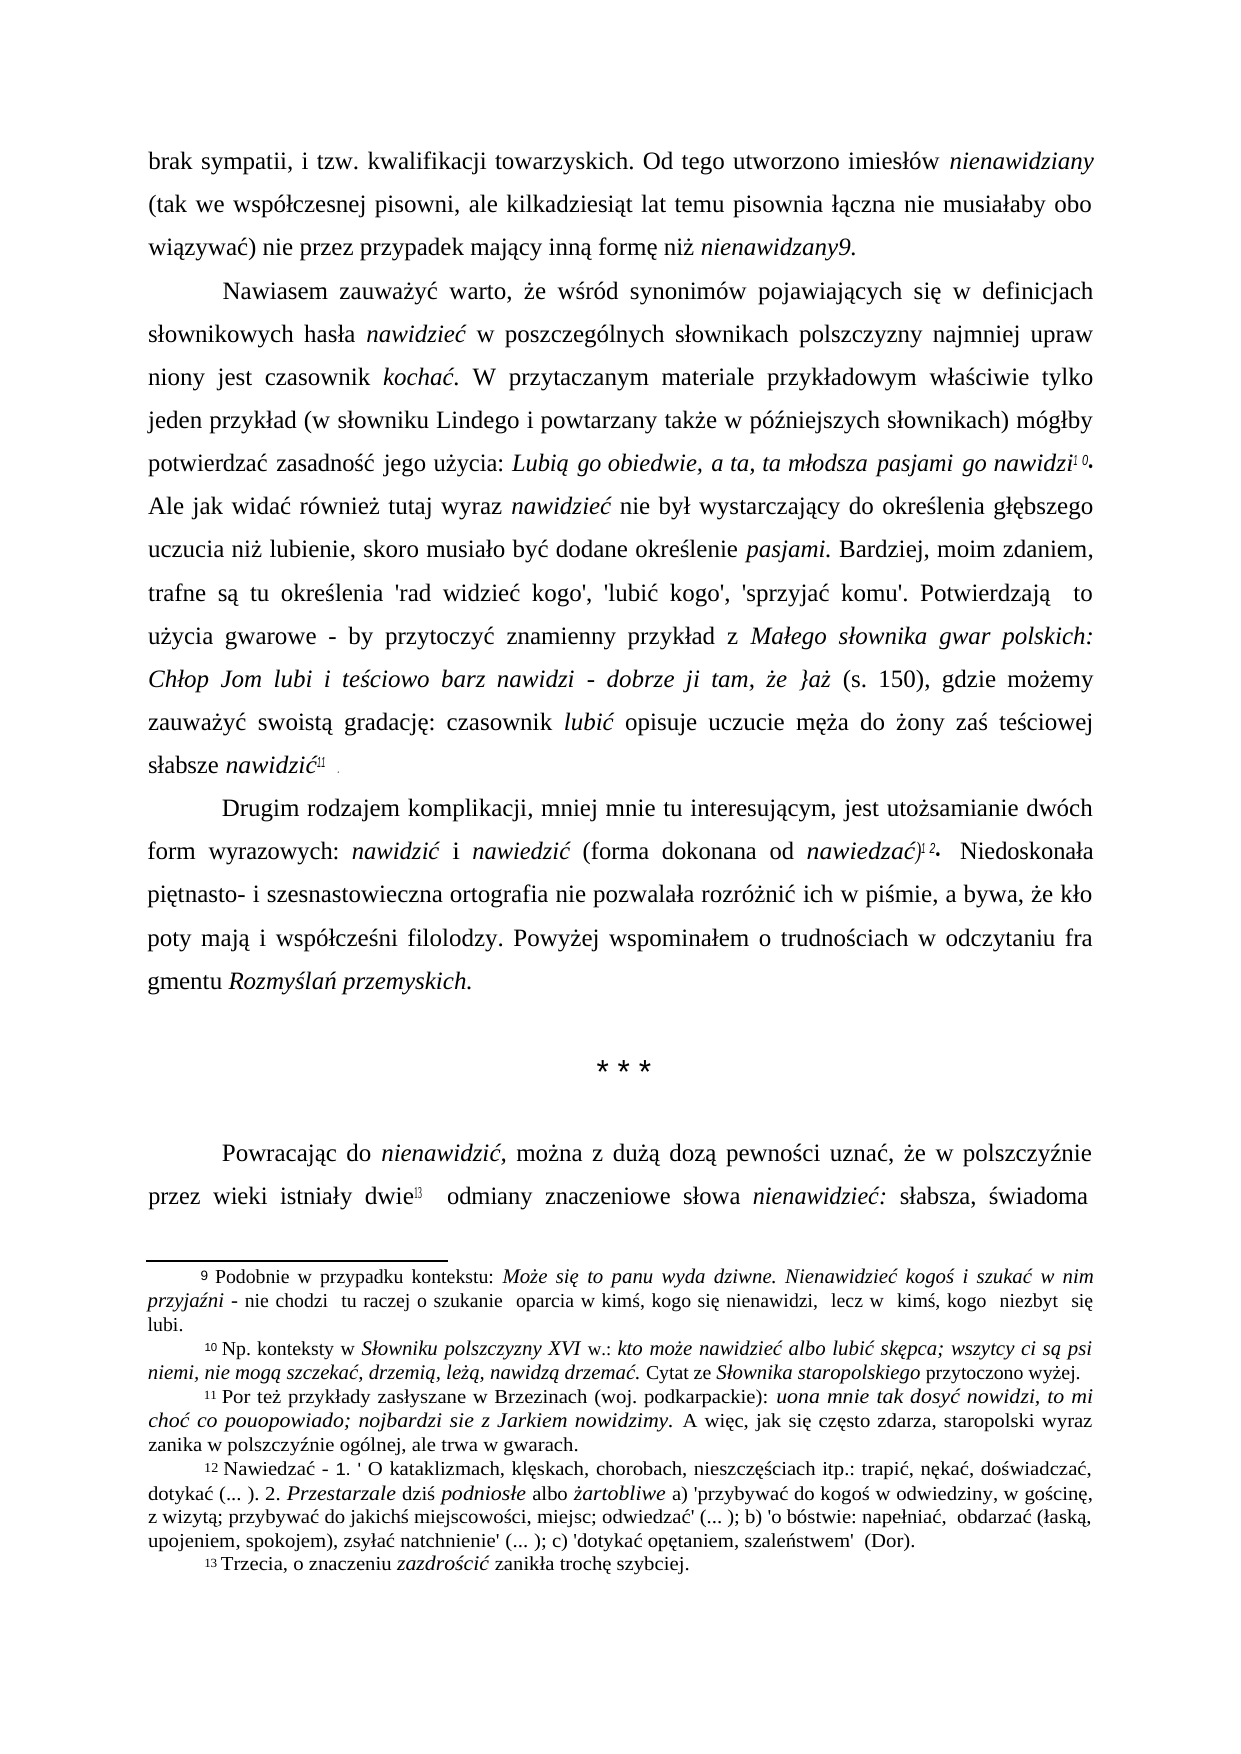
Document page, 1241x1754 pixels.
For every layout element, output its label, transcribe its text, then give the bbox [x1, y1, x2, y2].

text brak sympatii, i tzw. kwalifikacji towarzyskich. Od tego utworzono imiesłów nienawidziany (tak we współczesnej pisowni, ale kilkadziesiąt lat temu pisownia łączna nie musiałaby obo­ wiązywać) nie przez przypadek mający inną formę niż nienawidzany9. [148, 146, 1093, 261]
subtitle * * * [596, 1052, 1107, 1090]
text 13 Trzecia, o znaczeniu zazdrościć zanikła trochę szybciej. [204, 1552, 1107, 1576]
text 11 Por też przykłady zasłyszane w Brzezinach (woj. podkarpackie): uona mnie tak dosyć nowidzi, to mi choć co pouopowiado; nojbardzi sie z Jarkiem nowidzimy. A więc, jak się często zdarza, staropolski wyraz zanika w polszczyźnie ogólnej, ale trwa w gwarach. [148, 1384, 1093, 1456]
text Nawiasem zauważyć warto, że wśród synonimów pojawiających się w definicjach słownikowych hasła nawidzieć w poszczególnych słownikach polszczyzny najmniej upraw­ niony jest czasownik kochać. W przytaczanym materiale przykładowym właściwie tylko jeden przykład (w słowniku Lindego i powtarzany także w późniejszych słownikach) mógłby potwierdzać zasadność jego użycia: Lubią go obiedwie, a ta, ta młodsza pasjami go nawidzi1 0• Ale jak widać również tutaj wyraz nawidzieć nie był wystarczający do określenia głębszego uczucia niż lubienie, skoro musiało być dodane określenie pasjami. Bardziej, moim zdaniem, trafne są tu określenia 'rad widzieć kogo', 'lubić kogo', 'sprzyjać komu'. Potwierdzają to użycia gwarowe - by przytoczyć znamienny przykład z Małego słownika gwar polskich: Chłop Jom lubi i teściowo barz nawidzi - dobrze ji tam, że }aż (s. 150), gdzie możemy zauważyć swoistą gradację: czasownik lubić opisuje uczucie męża do żony zaś teściowej słabsze nawidzić11 . [148, 276, 1094, 779]
text 10 Np. konteksty w Słowniku polszczyzny XVI w.: kto może nawidzieć albo lubić skępca; wszytcy ci są psi niemi, nie mogą szczekać, drzemią, leżą, nawidzą drzemać. Cytat ze Słownika staropolskiego przytoczono wyżej. [148, 1336, 1093, 1384]
text Powracając do nienawidzić, można z dużą dozą pewności uznać, że w polszczyźnie przez wieki istniały dwie13 odmiany znaczeniowe słowa nienawidzieć: słabsza, świadoma [148, 1138, 1093, 1210]
text 9 Podobnie w przypadku kontekstu: Może się to panu wyda dziwne. Nienawidzieć kogoś i szukać w nim przyjaźni - nie chodzi tu raczej o szukanie oparcia w kimś, kogo się nienawidzi, lecz w kimś, kogo niezbyt się lubi. [147, 1264, 1094, 1335]
text Drugim rodzajem komplikacji, mniej mnie tu interesującym, jest utożsamianie dwóch form wyrazowych: nawidzić i nawiedzić (forma dokonana od nawiedzać)1 2• Niedoskonała piętnasto- i szesnastowieczna ortografia nie pozwalała rozróżnić ich w piśmie, a bywa, że kło­ poty mają i współcześni filolodzy. Powyżej wspominałem o trudnościach w odczytaniu fra­ gmentu Rozmyślań przemyskich. [147, 793, 1094, 994]
text 12 Nawiedzać - 1. ' O kataklizmach, klęskach, chorobach, nieszczęściach itp.: trapić, nękać, doświadczać, dotykać (... ). 2. Przestarzale dziś podniosłe albo żartobliwe a) 'przybywać do kogoś w odwiedziny, w gościnę, z wizytą; przybywać do jakichś miejscowości, miejsc; odwiedzać' (... ); b) 'o bóstwie: napełniać, obdarzać (łaską, upojeniem, spokojem), zsyłać natchnienie' (... ); c) 'dotykać opętaniem, szaleństwem' (Dor). [148, 1457, 1093, 1551]
